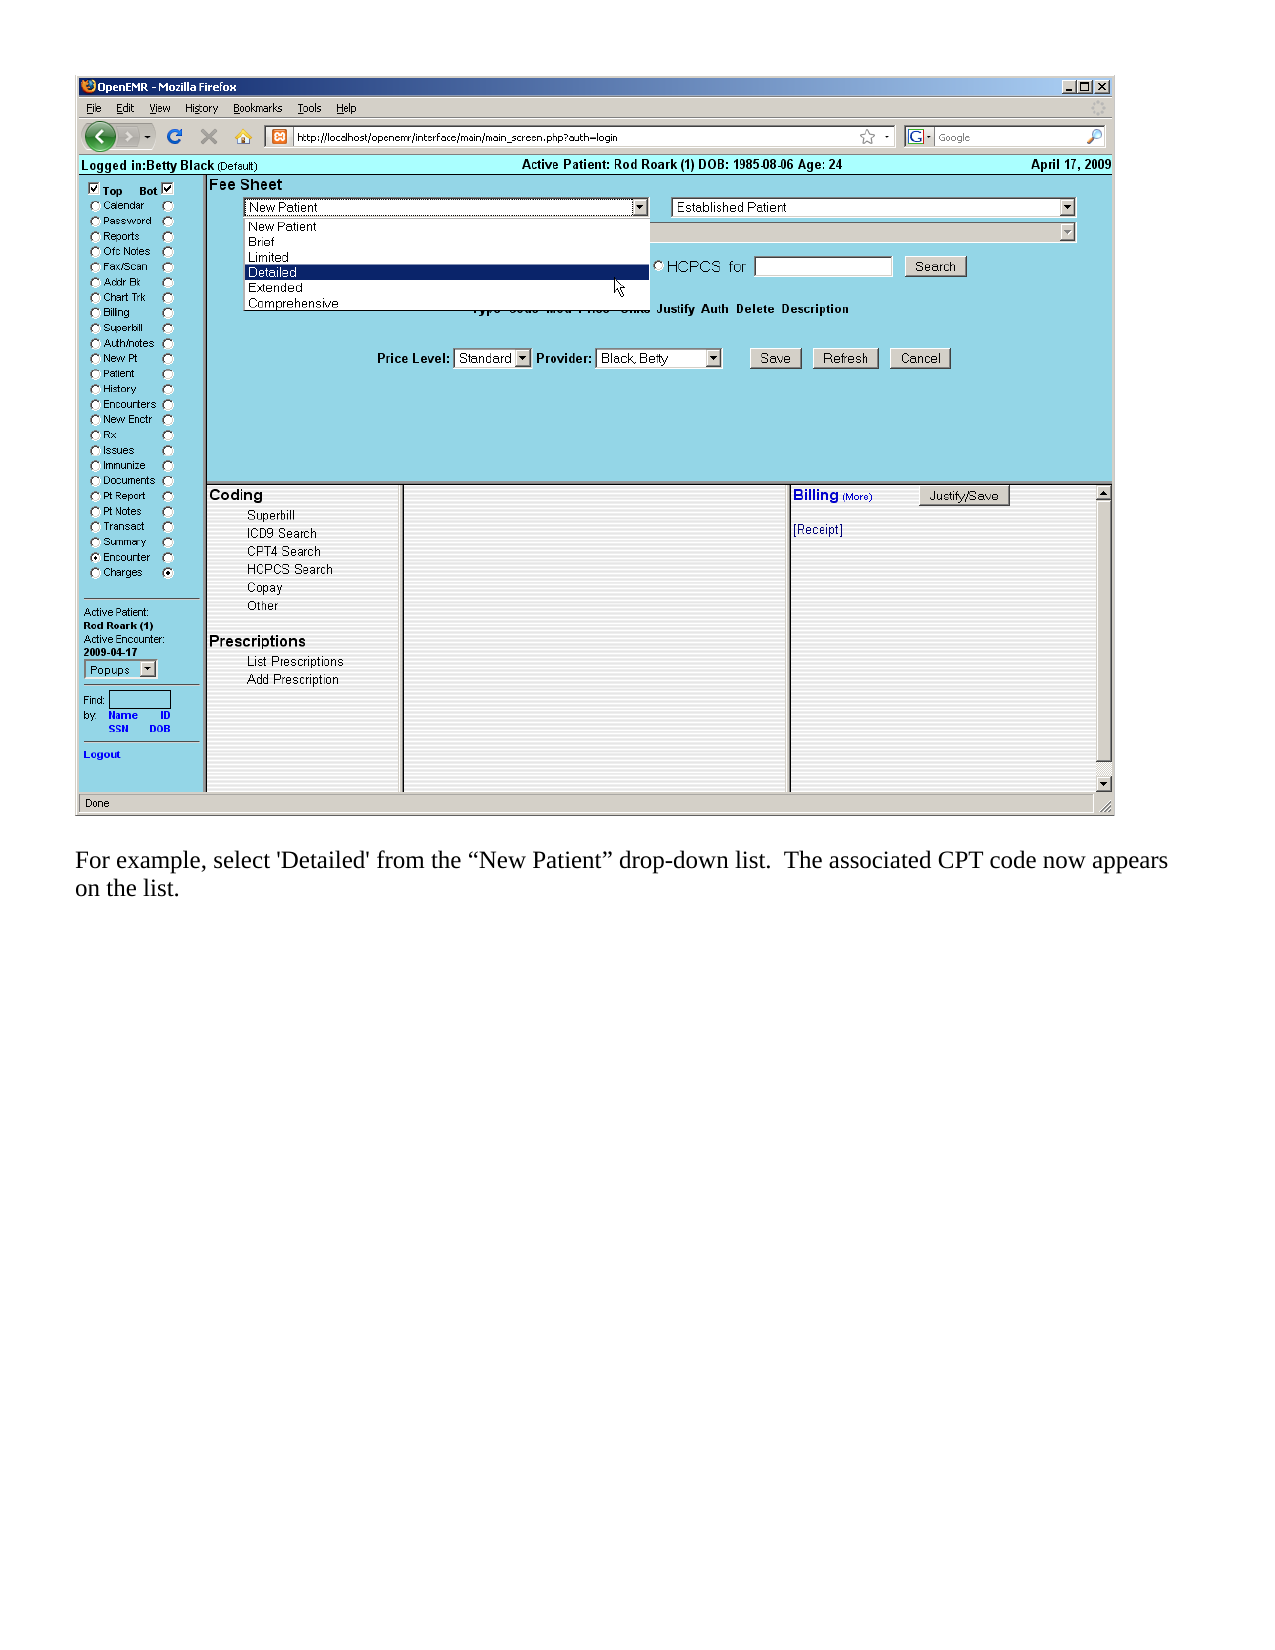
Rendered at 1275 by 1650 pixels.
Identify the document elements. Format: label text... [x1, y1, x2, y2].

text For example, select 'Detailed' from the “New Patient” drop-down list. The associated CPT code now appears on the list. [75, 845, 1200, 902]
picture [75, 75, 1115, 816]
